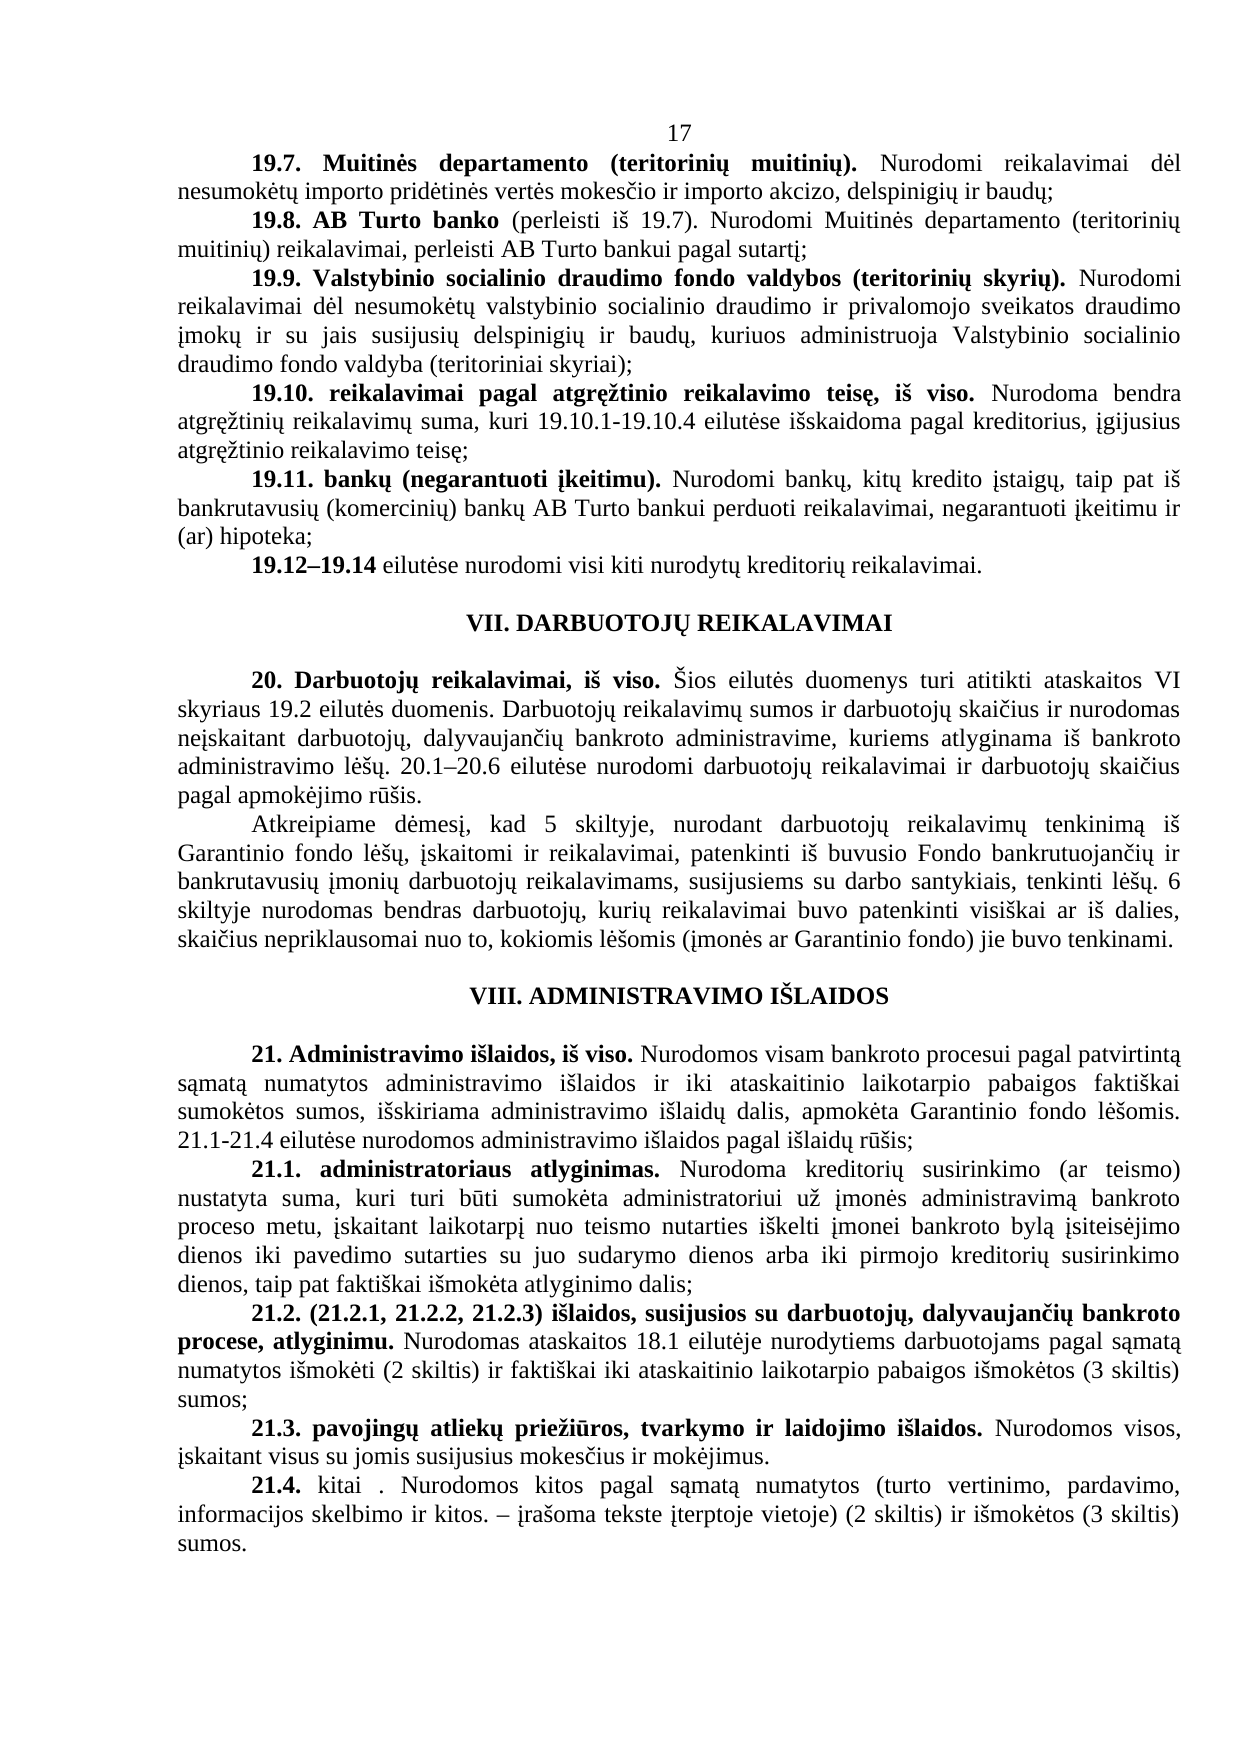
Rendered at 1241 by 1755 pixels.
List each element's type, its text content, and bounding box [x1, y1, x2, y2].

text 21.1. administratoriaus atlyginimas. Nurodoma kreditorių susirinkimo (ar teismo) nustatyta suma, kuri turi būti sumokėta administratoriui už įmonės administravimą bankroto proceso metu, įskaitant laikotarpį nuo teismo nutarties iškelti įmonei bankroto bylą įsiteisėjimo dienos iki pavedimo sutarties su juo sudarymo dienos arba iki pirmojo kreditorių susirinkimo dienos, taip pat faktiškai išmokėta atlyginimo dalis; [177, 1154, 1181, 1298]
text VIII. ADMINISTRAVIMO IŠLAIDOS [177, 981, 1181, 1010]
text 21.3. pavojingų atliekų priežiūros, tvarkymo ir laidojimo išlaidos. Nurodomos visos, įskaitant visus su jomis susijusius mokesčius ir mokėjimus. [177, 1413, 1181, 1470]
text 21.2. (21.2.1, 21.2.2, 21.2.3) išlaidos, susijusios su darbuotojų, dalyvaujančių bankroto procese, atlyginimu. Nurodomas ataskaitos 18.1 eilutėje nurodytiems darbuotojams pagal sąmatą numatytos išmokėti (2 skiltis) ir faktiškai iki ataskaitinio laikotarpio pabaigos išmokėtos (3 skiltis) sumos; [177, 1298, 1181, 1413]
text 21.4. kitai . Nurodomos kitos pagal sąmatą numatytos (turto vertinimo, pardavimo, informacijos skelbimo ir kitos. – įrašoma tekste įterptoje vietoje) (2 skiltis) ir išmokėtos (3 skiltis) sumos. [177, 1470, 1181, 1556]
text 19.10. reikalavimai pagal atgręžtinio reikalavimo teisę, iš viso. Nurodoma bendra atgręžtinių reikalavimų suma, kuri 19.10.1-19.10.4 eilutėse išskaidoma pagal kreditorius, įgijusius atgręžtinio reikalavimo teisę; [177, 378, 1181, 464]
text 21. Administravimo išlaidos, iš viso. Nurodomos visam bankroto procesui pagal patvirtintą sąmatą numatytos administravimo išlaidos ir iki ataskaitinio laikotarpio pabaigos faktiškai sumokėtos sumos, išskiriama administravimo išlaidų dalis, apmokėta Garantinio fondo lėšomis. 21.1-21.4 eilutėse nurodomos administravimo išlaidos pagal išlaidų rūšis; [177, 1039, 1181, 1154]
text 19.11. bankų (negarantuoti įkeitimu). Nurodomi bankų, kitų kredito įstaigų, taip pat iš bankrutavusių (komercinių) bankų AB Turto bankui perduoti reikalavimai, negarantuoti įkeitimu ir (ar) hipoteka; [177, 464, 1181, 550]
text 19.12–19.14 eilutėse nurodomi visi kiti nurodytų kreditorių reikalavimai. [177, 550, 1181, 579]
text 19.8. AB Turto banko (perleisti iš 19.7). Nurodomi Muitinės departamento (teritorinių muitinių) reikalavimai, perleisti AB Turto bankui pagal sutartį; [177, 205, 1181, 263]
text 19.9. Valstybinio socialinio draudimo fondo valdybos (teritorinių skyrių). Nurodomi reikalavimai dėl nesumokėtų valstybinio socialinio draudimo ir privalomojo sveikatos draudimo įmokų ir su jais susijusių delspinigių ir baudų, kuriuos administruoja Valstybinio socialinio draudimo fondo valdyba (teritoriniai skyriai); [177, 263, 1181, 378]
text Atkreipiame dėmesį, kad 5 skiltyje, nurodant darbuotojų reikalavimų tenkinimą iš Garantinio fondo lėšų, įskaitomi ir reikalavimai, patenkinti iš buvusio Fondo bankrutuojančių ir bankrutavusių įmonių darbuotojų reikalavimams, susijusiems su darbo santykiais, tenkinti lėšų. 6 skiltyje nurodomas bendras darbuotojų, kurių reikalavimai buvo patenkinti visiškai ar iš dalies, skaičius nepriklausomai nuo to, kokiomis lėšomis (įmonės ar Garantinio fondo) jie buvo tenkinami. [177, 809, 1181, 953]
text 19.7. Muitinės departamento (teritorinių muitinių). Nurodomi reikalavimai dėl nesumokėtų importo pridėtinės vertės mokesčio ir importo akcizo, delspinigių ir baudų; [177, 148, 1181, 205]
text VII. DARBUOTOJŲ REIKALAVIMAI [177, 608, 1181, 636]
text 20. Darbuotojų reikalavimai, iš viso. Šios eilutės duomenys turi atitikti ataskaitos VI skyriaus 19.2 eilutės duomenis. Darbuotojų reikalavimų sumos ir darbuotojų skaičius ir nurodomas neįskaitant darbuotojų, dalyvaujančių bankroto administravime, kuriems atlyginama iš bankroto administravimo lėšų. 20.1–20.6 eilutėse nurodomi darbuotojų reikalavimai ir darbuotojų skaičius pagal apmokėjimo rūšis. [177, 665, 1181, 809]
